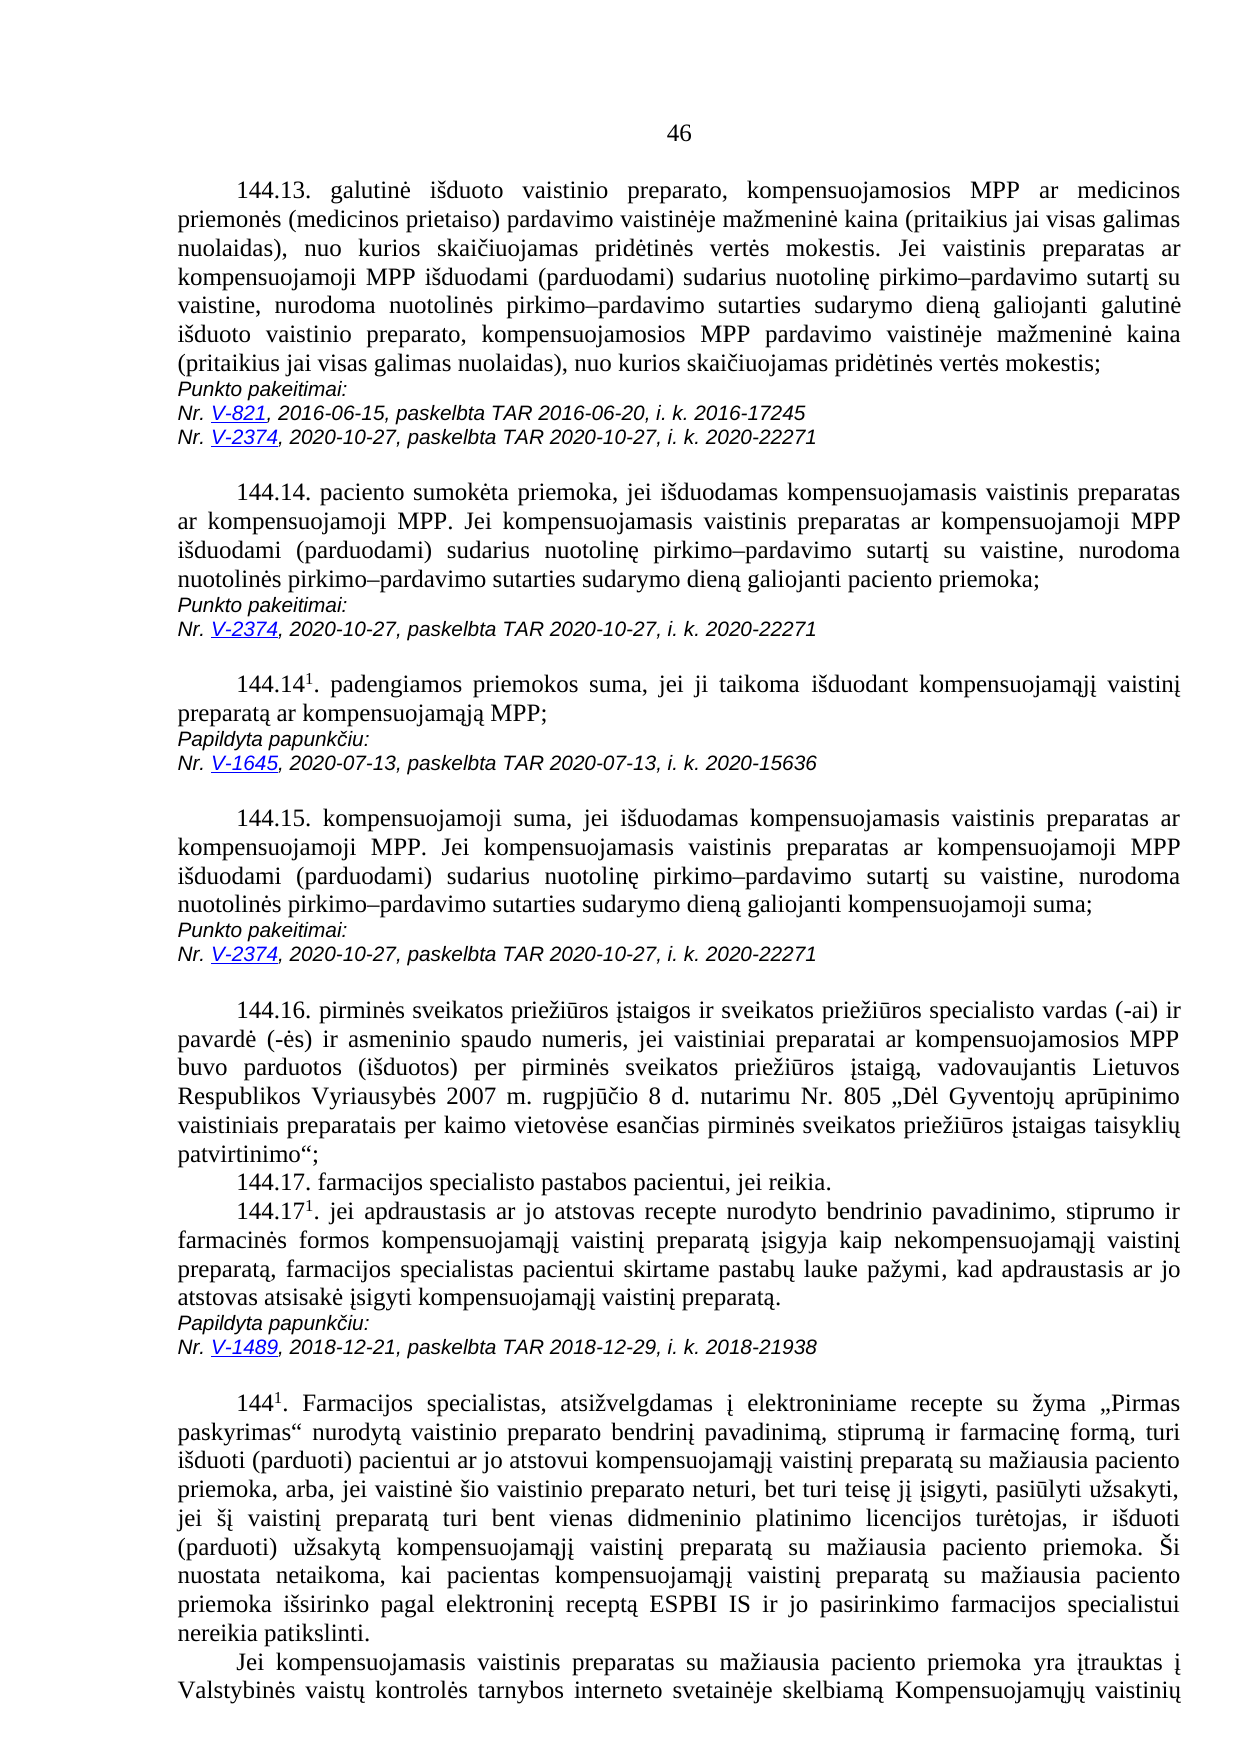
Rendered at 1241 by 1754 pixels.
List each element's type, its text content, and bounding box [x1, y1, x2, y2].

text Punkto pakeitimai: [177, 592, 1181, 616]
text 144.16. pirminės sveikatos priežiūros įstaigos ir sveikatos priežiūros specialisto vardas (-ai) ir pavardė (-ės) ir asmeninio spaudo numeris, jei vaistiniai preparatai ar kompensuojamosios MPP buvo parduotos (išduotos) per pirminės sveikatos priežiūros įstaigą, vadovaujantis Lietuvos Respublikos Vyriausybės 2007 m. rugpjūčio 8 d. nutarimu Nr. 805 „Dėl Gyventojų aprūpinimo vaistiniais preparatais per kaimo vietovėse esančias pirminės sveikatos priežiūros įstaigas taisyklių patvirtinimo“; [177, 995, 1181, 1167]
text 1441. Farmacijos specialistas, atsižvelgdamas į elektroniniame recepte su žyma „Pirmas paskyrimas“ nurodytą vaistinio preparato bendrinį pavadinimą, stiprumą ir farmacinę formą, turi išduoti (parduoti) pacientui ar jo atstovui kompensuojamąjį vaistinį preparatą su mažiausia paciento priemoka, arba, jei vaistinė šio vaistinio preparato neturi, bet turi teisę jį įsigyti, pasiūlyti užsakyti, jei šį vaistinį preparatą turi bent vienas didmeninio platinimo licencijos turėtojas, ir išduoti (parduoti) užsakytą kompensuojamąjį vaistinį preparatą su mažiausia paciento priemoka. Ši nuostata netaikoma, kai pacientas kompensuojamąjį vaistinį preparatą su mažiausia paciento priemoka išsirinko pagal elektroninį receptą ESPBI IS ir jo pasirinkimo farmacijos specialistui nereikia patikslinti. [177, 1388, 1181, 1647]
text Nr. V-2374, 2020-10-27, paskelbta TAR 2020-10-27, i. k. 2020-22271 [177, 616, 1181, 640]
text 144.141. padengiamos priemokos suma, jei ji taikoma išduodant kompensuojamąjį vaistinį preparatą ar kompensuojamąją MPP; [177, 669, 1181, 727]
text Nr. V-2374, 2020-10-27, paskelbta TAR 2020-10-27, i. k. 2020-22271 [177, 942, 1181, 966]
text 144.13. galutinė išduoto vaistinio preparato, kompensuojamosios MPP ar medicinos priemonės (medicinos prietaiso) pardavimo vaistinėje mažmeninė kaina (pritaikius jai visas galimas nuolaidas), nuo kurios skaičiuojamas pridėtinės vertės mokestis. Jei vaistinis preparatas ar kompensuojamoji MPP išduodami (parduodami) sudarius nuotolinę pirkimo–pardavimo sutartį su vaistine, nurodoma nuotolinės pirkimo–pardavimo sutarties sudarymo dieną galiojanti galutinė išduoto vaistinio preparato, kompensuojamosios MPP pardavimo vaistinėje mažmeninė kaina (pritaikius jai visas galimas nuolaidas), nuo kurios skaičiuojamas pridėtinės vertės mokestis; [177, 176, 1181, 377]
text Nr. V-1645, 2020-07-13, paskelbta TAR 2020-07-13, i. k. 2020-15636 [177, 751, 1181, 774]
text Punkto pakeitimai: [177, 377, 1181, 401]
text Nr. V-1489, 2018-12-21, paskelbta TAR 2018-12-29, i. k. 2018-21938 [177, 1335, 1181, 1359]
text 144.14. paciento sumokėta priemoka, jei išduodamas kompensuojamasis vaistinis preparatas ar kompensuojamoji MPP. Jei kompensuojamasis vaistinis preparatas ar kompensuojamoji MPP išduodami (parduodami) sudarius nuotolinę pirkimo–pardavimo sutartį su vaistine, nurodoma nuotolinės pirkimo–pardavimo sutarties sudarymo dieną galiojanti paciento priemoka; [177, 477, 1181, 592]
text Papildyta papunkčiu: [177, 1311, 1181, 1335]
text 144.17. farmacijos specialisto pastabos pacientui, jei reikia. [177, 1167, 1181, 1196]
text 144.15. kompensuojamoji suma, jei išduodamas kompensuojamasis vaistinis preparatas ar kompensuojamoji MPP. Jei kompensuojamasis vaistinis preparatas ar kompensuojamoji MPP išduodami (parduodami) sudarius nuotolinę pirkimo–pardavimo sutartį su vaistine, nurodoma nuotolinės pirkimo–pardavimo sutarties sudarymo dieną galiojanti kompensuojamoji suma; [177, 803, 1181, 918]
text Nr. V-821, 2016-06-15, paskelbta TAR 2016-06-20, i. k. 2016-17245 [177, 401, 1181, 425]
text Punkto pakeitimai: [177, 918, 1181, 942]
text Jei kompensuojamasis vaistinis preparatas su mažiausia paciento priemoka yra įtrauktas į Valstybinės vaistų kontrolės tarnybos interneto svetainėje skelbiamą Kompensuojamųjų vaistinių [177, 1647, 1181, 1704]
text Nr. V-2374, 2020-10-27, paskelbta TAR 2020-10-27, i. k. 2020-22271 [177, 425, 1181, 449]
text 144.171. jei apdraustasis ar jo atstovas recepte nurodyto bendrinio pavadinimo, stiprumo ir farmacinės formos kompensuojamąjį vaistinį preparatą įsigyja kaip nekompensuojamąjį vaistinį preparatą, farmacijos specialistas pacientui skirtame pastabų lauke pažymi, kad apdraustasis ar jo atstovas atsisakė įsigyti kompensuojamąjį vaistinį preparatą. [177, 1196, 1181, 1311]
text Papildyta papunkčiu: [177, 727, 1181, 751]
